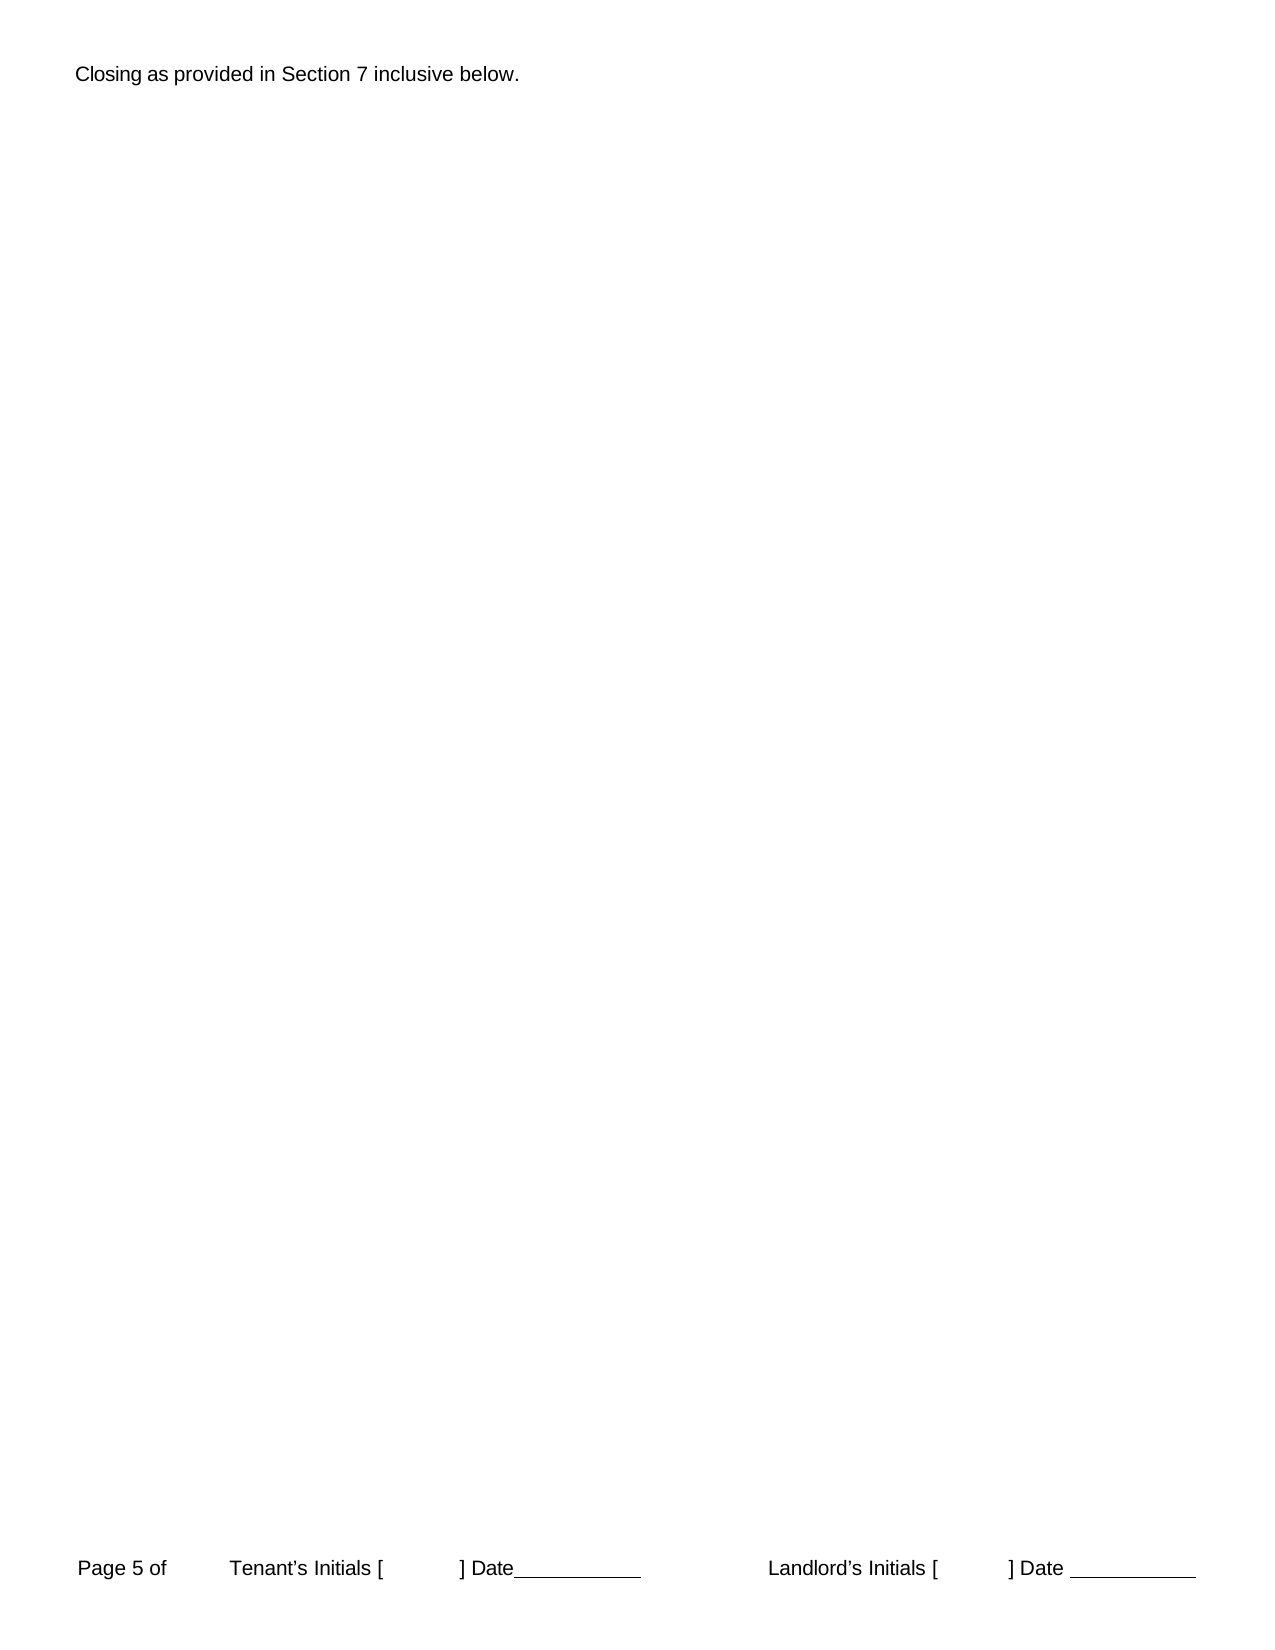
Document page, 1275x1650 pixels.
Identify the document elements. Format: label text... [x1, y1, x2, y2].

list Closing as provided in Section 7 inclusive below. [75, 64, 1201, 86]
